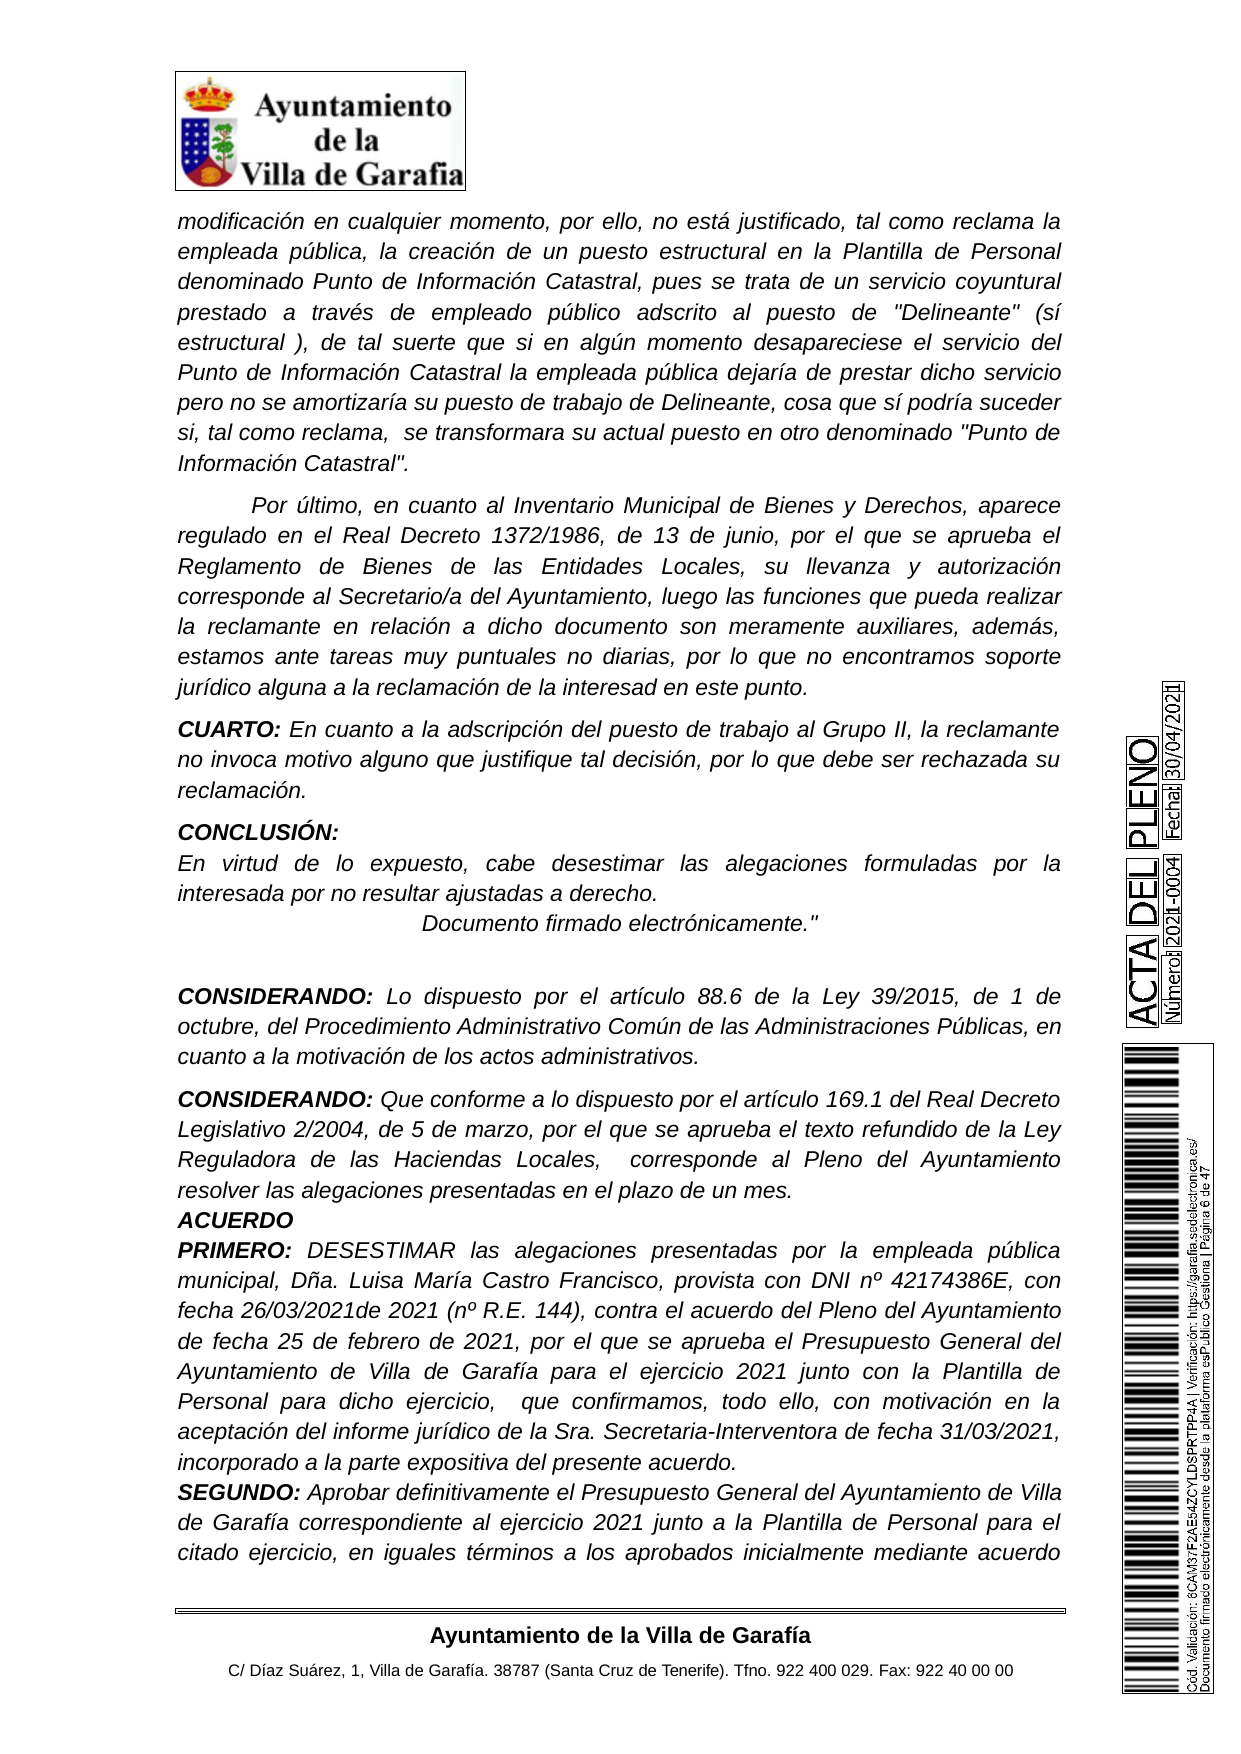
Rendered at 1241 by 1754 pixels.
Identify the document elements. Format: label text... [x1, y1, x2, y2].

text fecha 26/03/2021de 2021 (nº R.E. 144), contra el acuerdo del Pleno del Ayuntamiento [177, 1298, 1086, 1324]
picture [1126, 765, 1159, 808]
text Información Catastral". [177, 451, 1086, 476]
text Ayuntamiento de Villa de Garafía para el ejercicio 2021 junto con la Plantilla de [177, 1359, 1086, 1384]
picture [1127, 936, 1158, 1027]
picture [1127, 737, 1158, 764]
picture [1163, 790, 1181, 839]
picture [1164, 855, 1181, 913]
picture [1162, 1000, 1181, 1023]
text pero no se amortizaría su puesto de trabajo de Delineante, cosa que sí podría suceder [177, 390, 1086, 416]
text Por último, en cuanto al Inventario Municipal de Bienes y Derechos, aparece [251, 493, 1086, 519]
text Reguladora de las Haciendas Locales, corresponde al Pleno del Ayuntamiento [177, 1147, 1085, 1173]
text interesada por no resultar ajustadas a derecho. [177, 881, 1085, 906]
text C/ Díaz Suárez, 1, Villa de Garafía. 38787 (Santa Cruz de Tenerife). Tfno. 922 400 029. Fax: 922 40 00 00 [228, 1662, 1037, 1680]
text corresponde al Secretario/a del Ayuntamiento, luego las funciones que pueda realizar [177, 584, 1086, 609]
picture [176, 1609, 1065, 1613]
picture [1164, 914, 1181, 946]
picture [1163, 682, 1184, 691]
text si, tal como reclama, se transformara su actual puesto en otro denominado "Punto de [177, 420, 1086, 446]
text CONSIDERANDO: Lo dispuesto por el artículo 88.6 de la Ley 39/2015, de 1 de [177, 984, 1085, 1009]
picture [1163, 785, 1181, 789]
text jurídico alguna a la reclamación de la interesad en este punto. [177, 674, 1086, 700]
text no invoca motivo alguno que justifique tal decisión, por lo que debe ser rechazada su [177, 747, 1085, 773]
text de fecha 25 de febrero de 2021, por el que se aprueba el Presupuesto General del [177, 1329, 1086, 1354]
text aceptación del informe jurídico de la Sra. Secretaria-Interventora de fecha 31/03/2021, [177, 1419, 1086, 1445]
text denominado Punto de Información Catastral, pues se trata de un servicio coyuntural [177, 269, 1086, 295]
picture [1127, 809, 1158, 848]
picture [176, 72, 465, 190]
text CUARTO: En cuanto a la adscripción del puesto de trabajo al Grupo II, la reclamante [177, 717, 1085, 743]
text regulado en el Real Decreto 1372/1986, de 13 de junio, por el que se aprueba el [177, 523, 1086, 549]
text resolver las alegaciones presentadas en el plazo de un mes. [177, 1178, 1085, 1203]
text cuanto a la motivación de los actos administrativos. [177, 1044, 1085, 1070]
text incorporado a la parte expositiva del presente acuerdo. [177, 1449, 1086, 1475]
text de Garafía correspondiente al ejercicio 2021 junto a la Plantilla de Personal para el [177, 1510, 1086, 1536]
text Personal para dicho ejercicio, que confirmamos, todo ello, con motivación en la [177, 1389, 1086, 1415]
text estamos ante tareas muy puntuales no diarias, por lo que no encontramos soporte [177, 644, 1086, 670]
text empleada pública, la creación de un puesto estructural en la Plantilla de Personal [177, 239, 1086, 265]
picture [1127, 859, 1158, 878]
text PRIMERO: DESESTIMAR las alegaciones presentadas por la empleada pública [177, 1238, 1086, 1264]
text ACUERDO [177, 1208, 318, 1233]
text CONCLUSIÓN: [177, 820, 364, 846]
text prestado a través de empleado público adscrito al puesto de "Delineante" (sí [177, 299, 1086, 325]
text Punto de Información Catastral la empleada pública dejaría de prestar dicho servicio [177, 360, 1086, 386]
picture [1162, 956, 1181, 999]
text municipal, Dña. Luisa María Castro Francisco, provista con DNI nº 42174386E, con [177, 1268, 1086, 1294]
picture [1123, 1044, 1213, 1693]
text estructural ), de tal suerte que si en algún momento desapareciese el servicio del [177, 330, 1086, 355]
text reclamación. [177, 778, 1085, 803]
picture [1127, 879, 1158, 925]
text Ayuntamiento de la Villa de Garafía [429, 1623, 836, 1648]
text Reglamento de Bienes de las Entidades Locales, su llevanza y autorización [177, 554, 1086, 579]
text la reclamante en relación a dicho documento son meramente auxiliares, además, [177, 614, 1086, 640]
text SEGUNDO: Aprobar definitivamente el Presupuesto General del Ayuntamiento de Villa [177, 1480, 1086, 1505]
text En virtud de lo expuesto, cabe desestimar las alegaciones formuladas por la [177, 851, 1085, 876]
text modificación en cualquier momento, por ello, no está justificado, tal como reclama la [177, 209, 1086, 234]
text CONSIDERANDO: Que conforme a lo dispuesto por el artículo 169.1 del Real Decreto [177, 1087, 1085, 1113]
text Legislativo 2/2004, de 5 de marzo, por el que se aprueba el texto refundido de la Ley [177, 1117, 1085, 1143]
picture [1163, 692, 1184, 779]
text octubre, del Procedimiento Administrativo Común de las Administraciones Públicas, en [177, 1014, 1085, 1040]
text citado ejercicio, en iguales términos a los aprobados inicialmente mediante acuerdo [177, 1540, 1086, 1566]
text Documento firmado electrónicamente." [422, 911, 1085, 937]
